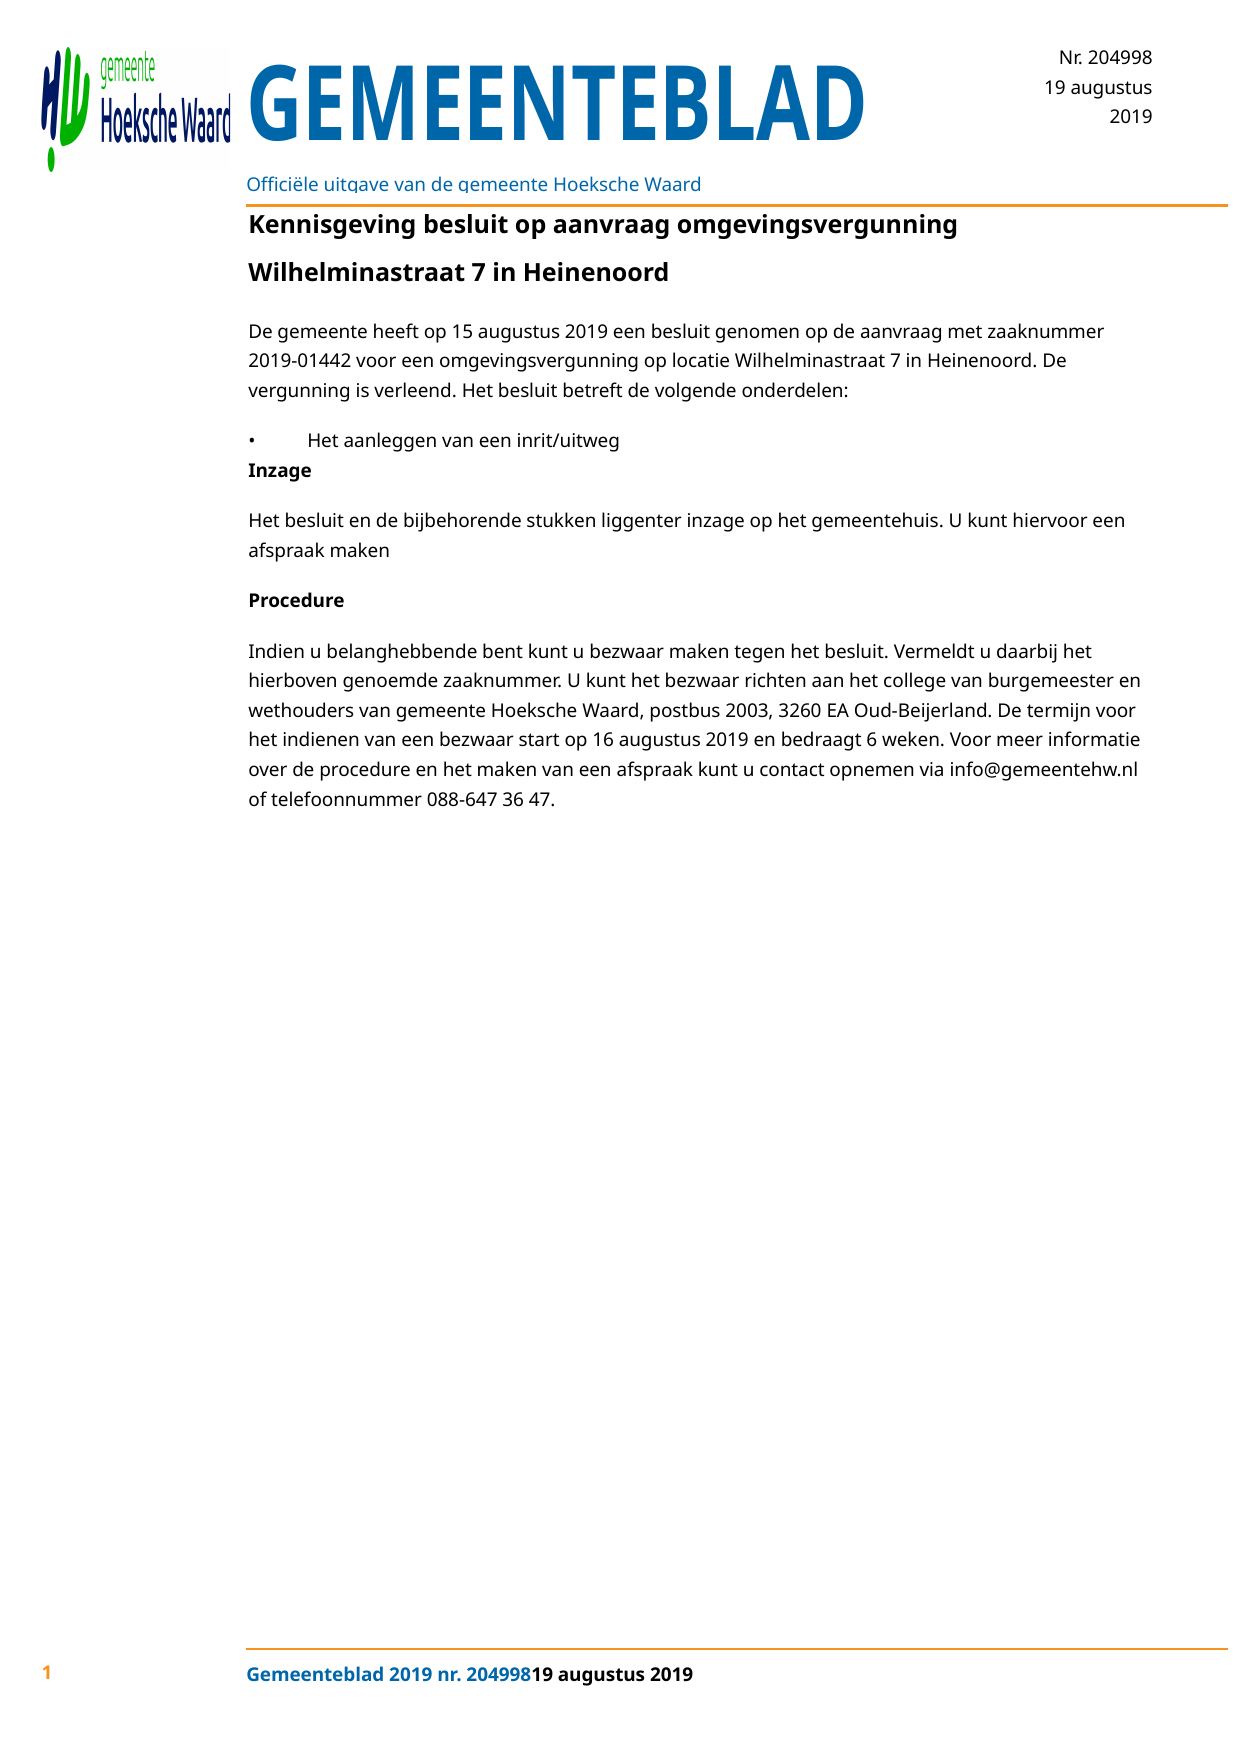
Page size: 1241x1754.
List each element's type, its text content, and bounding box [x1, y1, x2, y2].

text Inzage [248, 457, 1152, 483]
text Indien u belanghebbende bent kunt u bezwaar maken tegen het besluit. Vermeldt u daarbij het hierboven genoemde zaaknummer. U kunt het bezwaar richten aan het college van burgemeester en wethouders van gemeente Hoeksche Waard, postbus 2003, 3260 EA Oud-Beijerland. De termijn voor het indienen van een bezwaar start op 16 augustus 2019 en bedraagt 6 weken. Voor meer informatie over de procedure en het maken van een afspraak kunt u contact opnemen via info@gemeentehw.nl of telefoonnummer 088-647 36 47. [248, 638, 1152, 812]
text De gemeente heeft op 15 augustus 2019 een besluit genomen op de aanvraag met zaaknummer 2019-01442 voor een omgevingsvergunning op locatie Wilhelminastraat 7 in Heinenoord. De vergunning is verleend. Het besluit betreft de volgende onderdelen: [248, 318, 1152, 403]
picture [41, 47, 231, 172]
text Kennisgeving besluit op aanvraag omgevingsvergunning Wilhelminastraat 7 in Heinenoord [248, 207, 1152, 288]
list Het aanleggen van een inrit/uitweg [248, 427, 1152, 453]
text Het besluit en de bijbehorende stukken liggenter inzage op het gemeentehuis. U kunt hiervoor een afspraak maken [248, 507, 1152, 563]
text Procedure [248, 587, 1152, 613]
